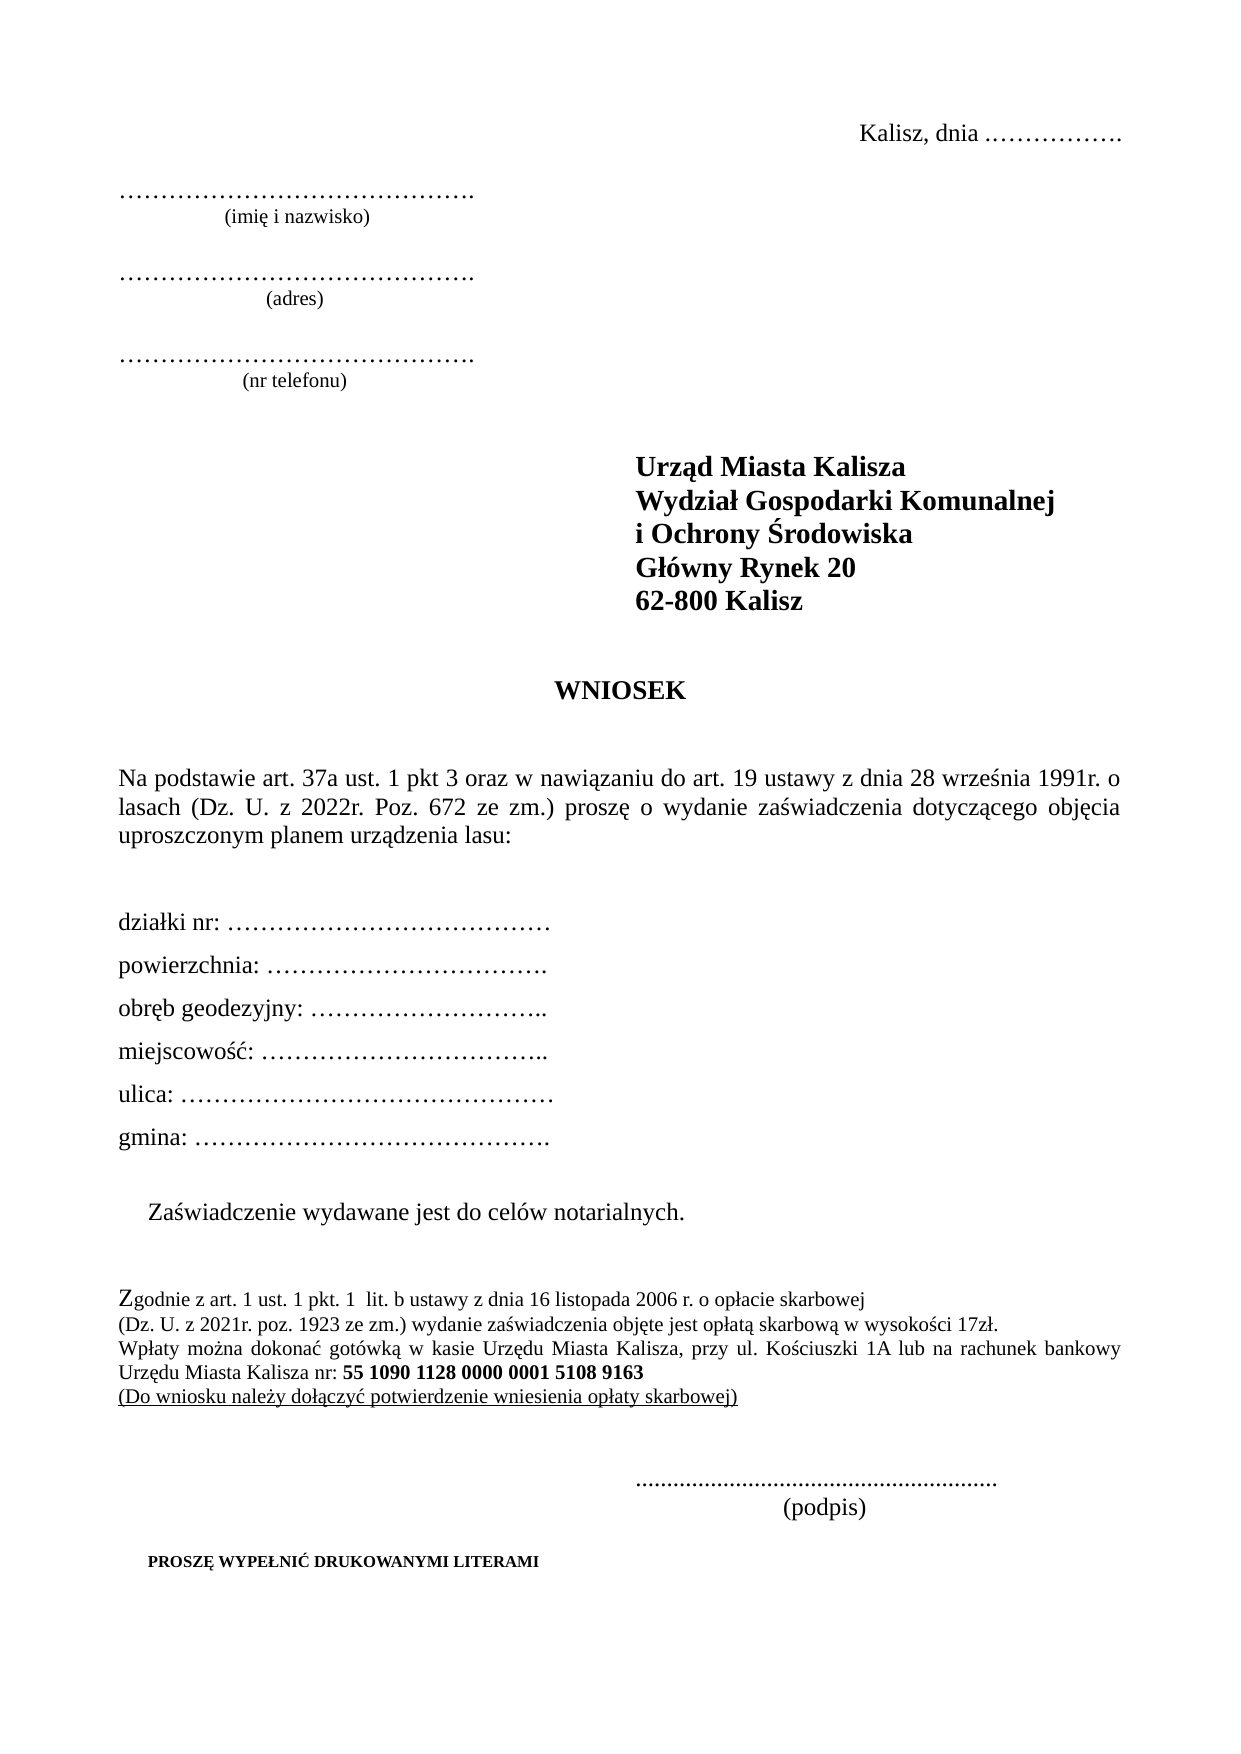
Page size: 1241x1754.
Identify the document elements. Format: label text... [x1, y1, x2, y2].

text ulica: ……………………………………… [118, 1079, 1122, 1108]
text ……………………………………. [118, 339, 1122, 367]
text Wpłaty można dokonać gotówką w kasie Urzędu Miasta Kalisza, przy ul. Kościuszki 1A lub na rachunek bankowy Urzędu Miasta Kalisza nr: 55 1090 1128 0000 0001 5108 9163 [118, 1336, 1122, 1384]
text i Ochrony Środowiska [118, 516, 1122, 550]
text miejscowość: …………………………….. [118, 1036, 1122, 1065]
text (podpis) [118, 1492, 1122, 1521]
text (imię i nazwisko) [118, 204, 1122, 228]
text Wydział Gospodarki Komunalnej [118, 483, 1122, 516]
text Urząd Miasta Kalisza [118, 449, 1122, 483]
text (Do wniosku należy dołączyć potwierdzenie wniesienia opłaty skarbowej) [118, 1384, 1122, 1408]
text Zaświadczenie wydawane jest do celów notarialnych. [118, 1197, 1122, 1225]
text Kalisz, dnia .……………. [118, 118, 1122, 147]
text powierzchnia: ……………………………. [118, 950, 1122, 978]
text działki nr: ………………………………… [118, 907, 1122, 935]
text obręb geodezyjny: ……………………….. [118, 993, 1122, 1022]
text ……………………………………. [118, 176, 1122, 204]
text gmina: ……………………………………. [118, 1122, 1122, 1151]
text Główny Rynek 20 [118, 550, 1122, 583]
text (nr telefonu) [118, 367, 1122, 392]
text .......................................................... [118, 1463, 1122, 1492]
text 62-800 Kalisz [118, 583, 1122, 617]
text PROSZĘ WYPEŁNIĆ DRUKOWANYMI LITERAMI [118, 1552, 1122, 1571]
text ……………………………………. [118, 257, 1122, 286]
text Na podstawie art. 37a ust. 1 pkt 3 oraz w nawiązaniu do art. 19 ustawy z dnia 28 września 1991r. o lasach (Dz. U. z 2022r. Poz. 672 ze zm.) proszę o wydanie zaświadczenia dotyczącego objęcia uproszczonym planem urządzenia lasu: [118, 763, 1122, 849]
text (Dz. U. z 2021r. poz. 1923 ze zm.) wydanie zaświadczenia objęte jest opłatą skarbową w wysokości 17zł. [118, 1312, 1122, 1336]
text WNIOSEK [118, 674, 1122, 705]
text (adres) [118, 286, 1122, 310]
text Zgodnie z art. 1 ust. 1 pkt. 1 lit. b ustawy z dnia 16 listopada 2006 r. o opłacie skarbowej [118, 1283, 1122, 1312]
